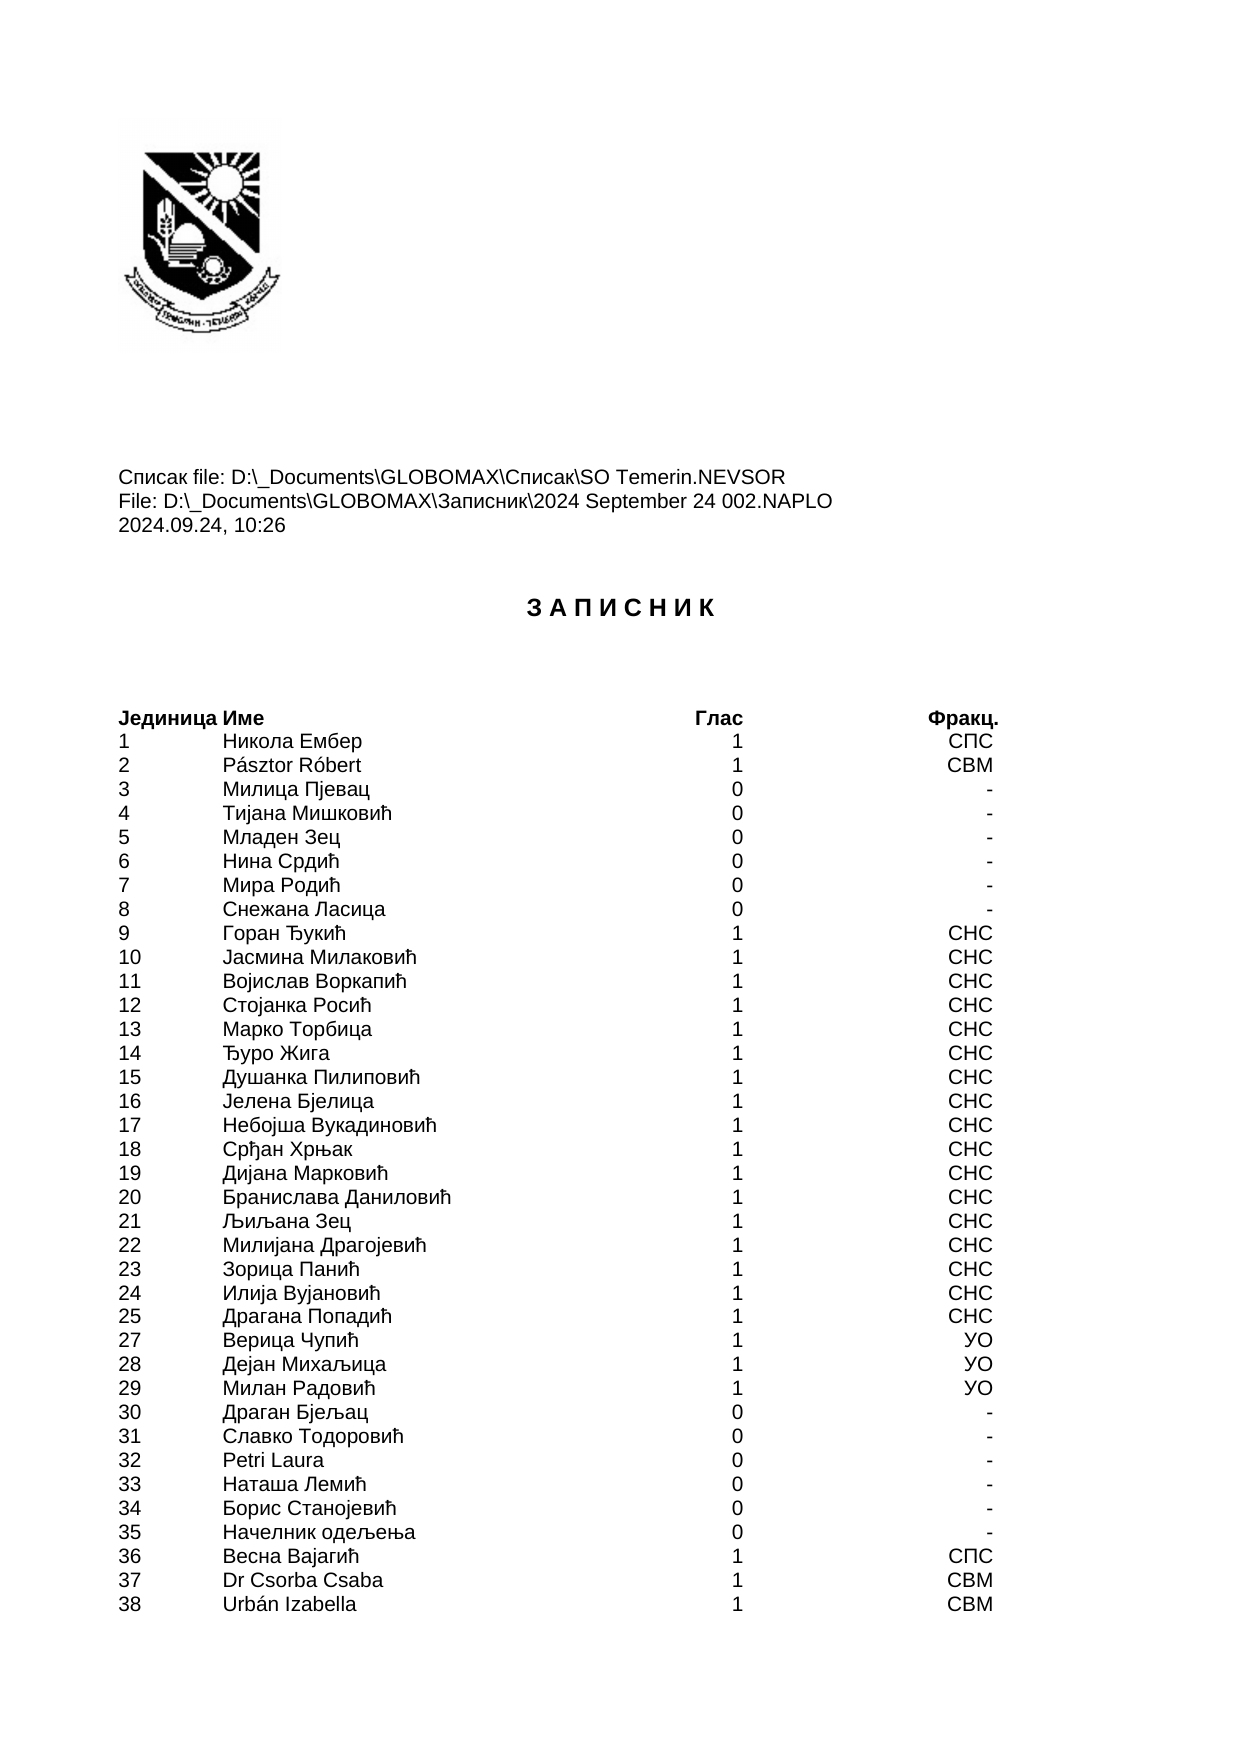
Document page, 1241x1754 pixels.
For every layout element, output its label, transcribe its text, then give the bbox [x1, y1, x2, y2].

text 14 Ђуро Жига 1 СНС [118, 1041, 1122, 1065]
text 12 Стојанка Росић 1 СНС [118, 993, 1122, 1017]
text 10 Јасмина Милаковић 1 СНС [118, 945, 1122, 969]
text 24 Илија Вујановић 1 СНС [118, 1280, 1122, 1304]
text File: D:\_Documents\GLOBOMAX\Записник\2024 September 24 002.NAPLO [118, 488, 1122, 512]
text 23 Зорица Панић 1 СНС [118, 1256, 1122, 1280]
text 2024.09.24, 10:26 [118, 512, 1122, 536]
text 33 Наташа Лемић 0 - [118, 1472, 1122, 1496]
text 5 Младен Зец 0 - [118, 825, 1122, 849]
text 15 Душанка Пилиповић 1 СНС [118, 1065, 1122, 1089]
text 38 Urbán Izabella 1 СВМ [118, 1592, 1122, 1616]
text 37 Dr Csorba Csaba 1 СВМ [118, 1568, 1122, 1592]
text 34 Борис Станојевић 0 - [118, 1496, 1122, 1520]
text 22 Милијана Драгојевић 1 СНС [118, 1232, 1122, 1256]
text 13 Марко Торбица 1 СНС [118, 1017, 1122, 1041]
text 9 Горан Ђукић 1 СНС [118, 921, 1122, 945]
text 18 Срђан Хрњак 1 СНС [118, 1137, 1122, 1161]
text 3 Милица Пјевац 0 - [118, 777, 1122, 801]
text 1 Никола Ембер 1 СПС [118, 729, 1122, 753]
text 11 Војислав Воркапић 1 СНС [118, 969, 1122, 993]
text 27 Верица Чупић 1 УО [118, 1328, 1122, 1352]
text 4 Тијана Мишковић 0 - [118, 801, 1122, 825]
text 20 Бранислава Даниловић 1 СНС [118, 1184, 1122, 1208]
text 6 Нина Срдић 0 - [118, 849, 1122, 873]
text 7 Мира Родић 0 - [118, 873, 1122, 897]
text 21 Љиљана Зец 1 СНС [118, 1208, 1122, 1232]
text 35 Начелник одељења 0 - [118, 1520, 1122, 1544]
text 19 Дијана Марковић 1 СНС [118, 1161, 1122, 1184]
text 32 Petri Laura 0 - [118, 1448, 1122, 1472]
text 31 Славко Тодоровић 0 - [118, 1424, 1122, 1448]
text З А П И С Н И К [118, 592, 1122, 621]
text 2 Pásztor Róbert 1 СВМ [118, 753, 1122, 777]
text 25 Драгана Попадић 1 СНС [118, 1304, 1122, 1328]
text Јединица Име Глас Фракц. [118, 705, 1122, 729]
text 28 Дејан Михаљица 1 УО [118, 1352, 1122, 1376]
text Списак file: D:\_Documents\GLOBOMAX\Списак\SO Temerin.NEVSOR [118, 464, 1122, 488]
text 8 Снежана Ласица 0 - [118, 897, 1122, 921]
text 17 Небојша Вукадиновић 1 СНС [118, 1113, 1122, 1137]
text 30 Драган Бјељац 0 - [118, 1400, 1122, 1424]
text 29 Милан Радовић 1 УО [118, 1376, 1122, 1400]
text 16 Јелена Бјелица 1 СНС [118, 1089, 1122, 1113]
text 36 Весна Вајагић 1 СПС [118, 1544, 1122, 1568]
